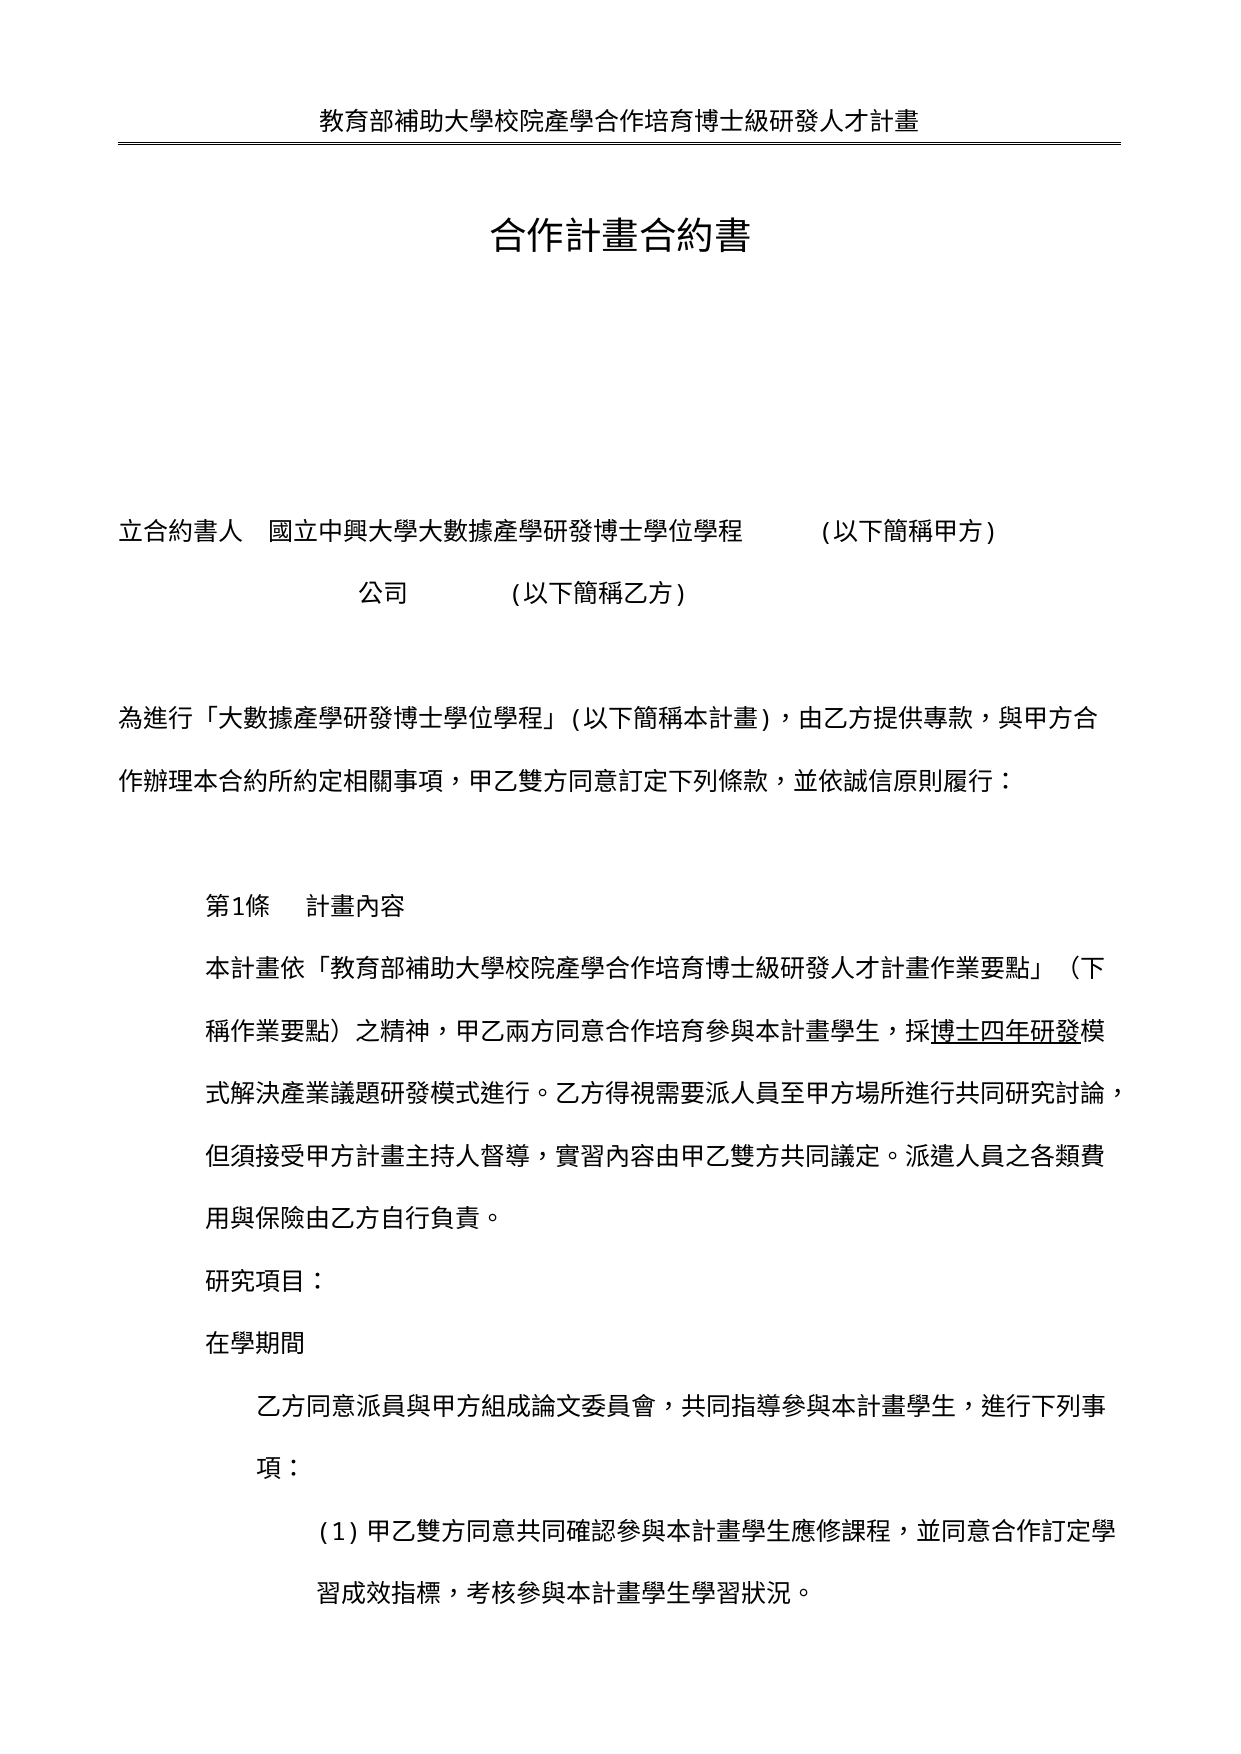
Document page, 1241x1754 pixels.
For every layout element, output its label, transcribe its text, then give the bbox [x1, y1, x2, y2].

text 立合約書人 國立中興大學大數據產學研發博士學位學程 (以下簡稱甲方) [118, 488, 1122, 550]
text 乙方同意派員與甲方組成論文委員會，共同指導參與本計畫學生，進行下列事項： [257, 1363, 1122, 1488]
text 公司 (以下簡稱乙方) [118, 550, 1122, 613]
text 本計畫依「教育部補助大學校院產學合作培育博士級研發人才計畫作業要點」（下稱作業要點）之精神，甲乙兩方同意合作培育參與本計畫學生，採博士四年研發模式解決產業議題研發模式進行。乙方得視需要派人員至甲方場所進行共同研究討論，但須接受甲方計畫主持人督導，實習內容由甲乙雙方共同議定。派遣人員之各類費用與保險由乙方自行負責。 [206, 925, 1122, 1238]
list 計畫內容 [206, 863, 1122, 925]
list 甲乙雙方同意共同確認參與本計畫學生應修課程，並同意合作訂定學習成效指標，考核參與本計畫學生學習狀況。 [316, 1488, 1122, 1613]
text 研究項目： [206, 1238, 1122, 1300]
text 在學期間 [206, 1300, 1122, 1363]
text 合作計畫合約書 [118, 192, 1122, 254]
text 為進行「大數據產學研發博士學位學程」(以下簡稱本計畫)，由乙方提供專款，與甲方合作辦理本合約所約定相關事項，甲乙雙方同意訂定下列條款，並依誠信原則履行： [118, 675, 1122, 800]
